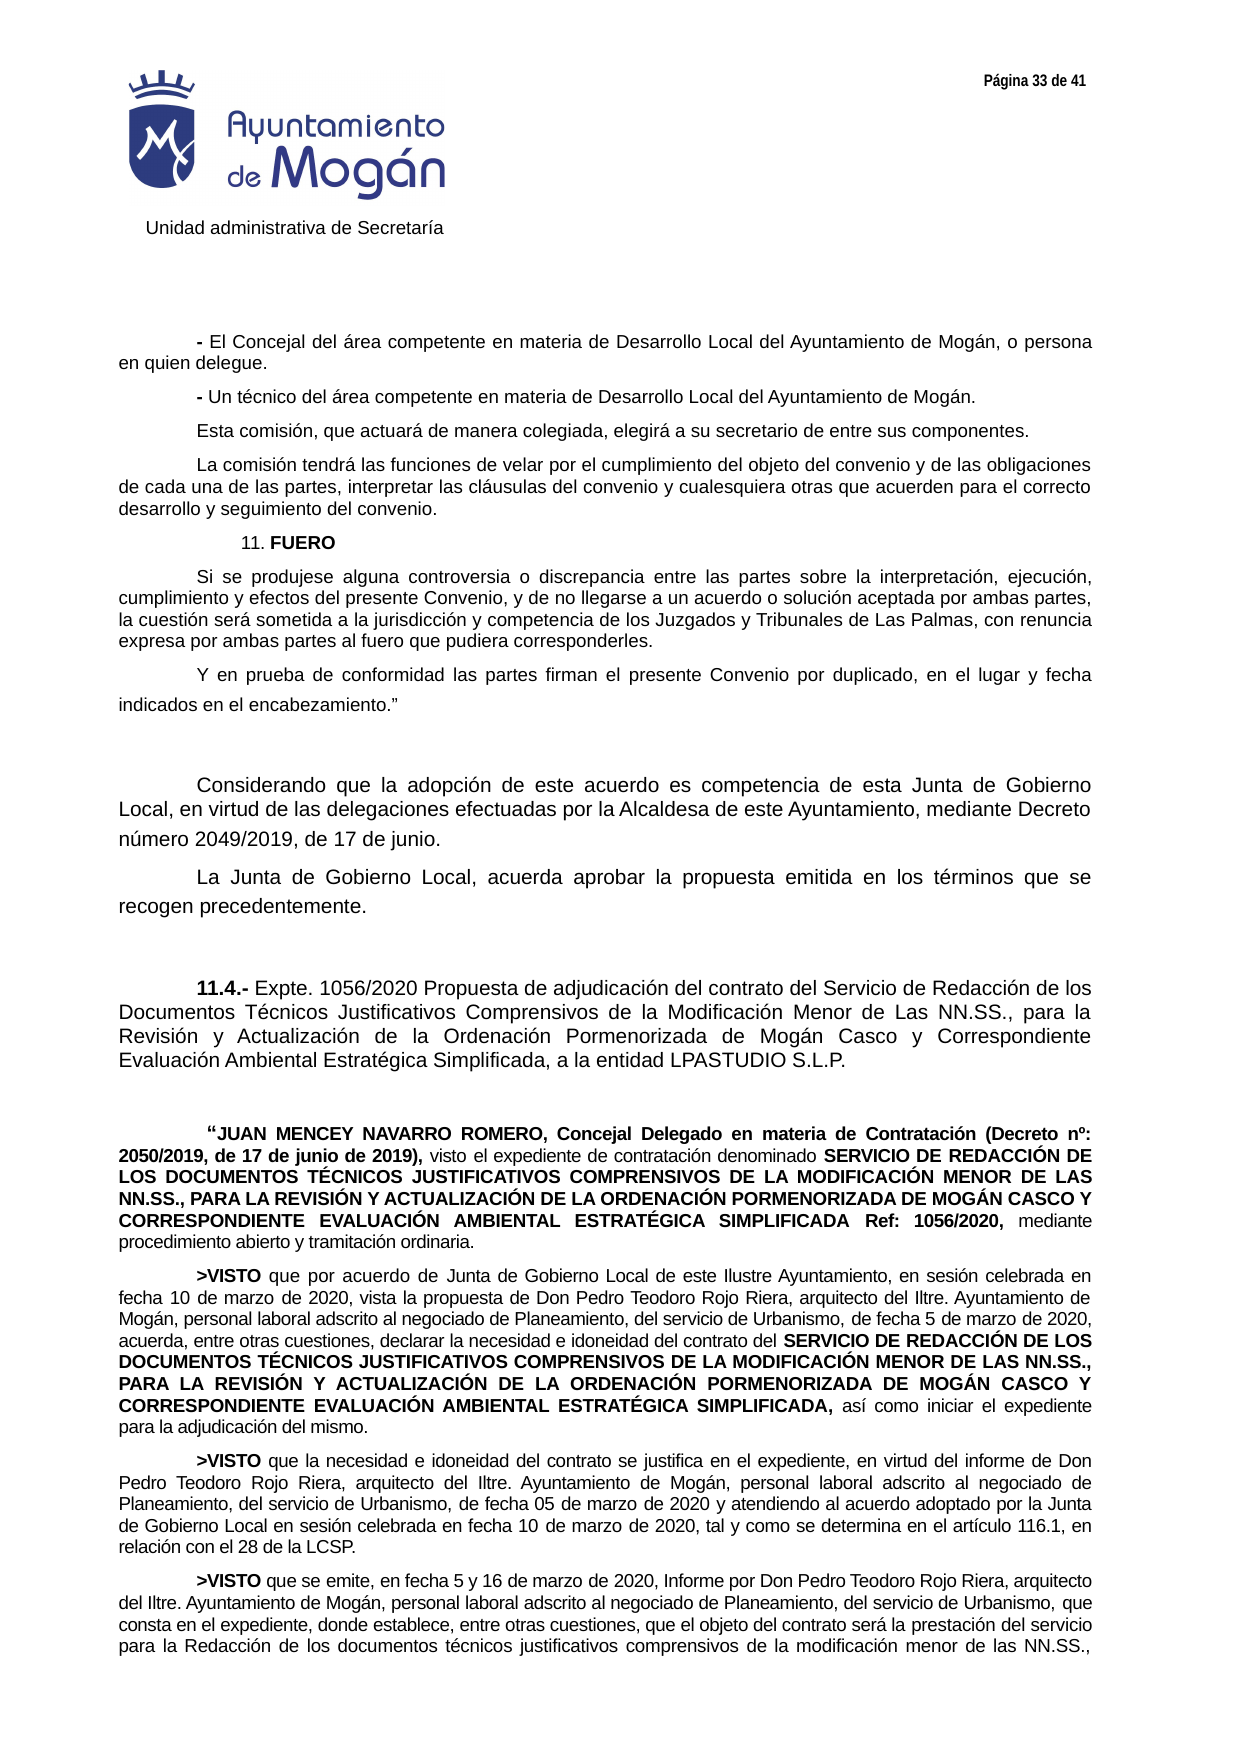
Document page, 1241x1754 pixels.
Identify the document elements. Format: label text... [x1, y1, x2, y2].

text - El Concejal del área competente en materia de Desarrollo Local del Ayuntamiento de Mogán, o persona en quien delegue. [118, 331, 1092, 374]
text Esta comisión, que actuará de manera colegiada, elegirá a su secretario de entre sus componentes. [118, 420, 1092, 442]
text La comisión tendrá las funciones de velar por el cumplimiento del objeto del convenio y de las obligaciones de cada una de las partes, interpretar las cláusulas del convenio y cualesquiera otras que acuerden para el correcto desarrollo y seguimiento del convenio. [118, 454, 1092, 519]
text “JUAN MENCEY NAVARRO ROMERO, Concejal Delegado en materia de Contratación (Decreto nº: 2050/2019, de 17 de junio de 2019), visto el expediente de contratación denominado SERVICIO DE REDACCIÓN DE LOS DOCUMENTOS TÉCNICOS JUSTIFICATIVOS COMPRENSIVOS DE LA MODIFICACIÓN MENOR DE LAS NN.SS., PARA LA REVISIÓN Y ACTUALIZACIÓN DE LA ORDENACIÓN PORMENORIZADA DE MOGÁN CASCO Y CORRESPONDIENTE EVALUACIÓN AMBIENTAL ESTRATÉGICA SIMPLIFICADA Ref: 1056/2020, mediante procedimiento abierto y tramitación ordinaria. [118, 1121, 1092, 1252]
text Y en prueba de conformidad las partes firman el presente Convenio por duplicado, en el lugar y fecha indicados en el encabezamiento.” [118, 664, 1092, 717]
text - Un técnico del área competente en materia de Desarrollo Local del Ayuntamiento de Mogán. [118, 386, 1092, 408]
text Si se produjese alguna controversia o discrepancia entre las partes sobre la interpretación, ejecución, cumplimiento y efectos del presente Convenio, y de no llegarse a un acuerdo o solución aceptada por ambas partes, la cuestión será sometida a la jurisdicción y competencia de los Juzgados y Tribunales de Las Palmas, con renuncia expresa por ambas partes al fuero que pudiera corresponderles. [118, 566, 1092, 652]
text >VISTO que la necesidad e idoneidad del contrato se justifica en el expediente, en virtud del informe de Don Pedro Teodoro Rojo Riera, arquitecto del Iltre. Ayuntamiento de Mogán, personal laboral adscrito al negociado de Planeamiento, del servicio de Urbanismo, de fecha 05 de marzo de 2020 y atendiendo al acuerdo adoptado por la Junta de Gobierno Local en sesión celebrada en fecha 10 de marzo de 2020, tal y como se determina en el artículo 116.1, en relación con el 28 de la LCSP. [118, 1450, 1092, 1558]
text Considerando que la adopción de este acuerdo es competencia de esta Junta de Gobierno Local, en virtud de las delegaciones efectuadas por la Alcaldesa de este Ayuntamiento, mediante Decreto número 2049/2019, de 17 de junio. [118, 773, 1092, 852]
text >VISTO que se emite, en fecha 5 y 16 de marzo de 2020, Informe por Don Pedro Teodoro Rojo Riera, arquitecto del Iltre. Ayuntamiento de Mogán, personal laboral adscrito al negociado de Planeamiento, del servicio de Urbanismo, que consta en el expediente, donde establece, entre otras cuestiones, que el objeto del contrato será la prestación del servicio para la Redacción de los documentos técnicos justificativos comprensivos de la modificación menor de las NN.SS., [118, 1570, 1092, 1657]
list FUERO [162, 531, 1092, 553]
text >VISTO que por acuerdo de Junta de Gobierno Local de este Ilustre Ayuntamiento, en sesión celebrada en fecha 10 de marzo de 2020, vista la propuesta de Don Pedro Teodoro Rojo Riera, arquitecto del Iltre. Ayuntamiento de Mogán, personal laboral adscrito al negociado de Planeamiento, del servicio de Urbanismo, de fecha 5 de marzo de 2020, acuerda, entre otras cuestiones, declarar la necesidad e idoneidad del contrato del SERVICIO DE REDACCIÓN DE LOS DOCUMENTOS TÉCNICOS JUSTIFICATIVOS COMPRENSIVOS DE LA MODIFICACIÓN MENOR DE LAS NN.SS., PARA LA REVISIÓN Y ACTUALIZACIÓN DE LA ORDENACIÓN PORMENORIZADA DE MOGÁN CASCO Y CORRESPONDIENTE EVALUACIÓN AMBIENTAL ESTRATÉGICA SIMPLIFICADA, así como iniciar el expediente para la adjudicación del mismo. [118, 1265, 1092, 1437]
text 11.4.- Expte. 1056/2020 Propuesta de adjudicación del contrato del Servicio de Redacción de los Documentos Técnicos Justificativos Comprensivos de la Modificación Menor de Las NN.SS., para la Revisión y Actualización de la Ordenación Pormenorizada de Mogán Casco y Correspondiente Evaluación Ambiental Estratégica Simplificada, a la entidad LPASTUDIO S.L.P. [118, 976, 1092, 1072]
picture [128, 70, 445, 206]
text La Junta de Gobierno Local, acuerda aprobar la propuesta emitida en los términos que se recogen precedentemente. [118, 865, 1092, 920]
